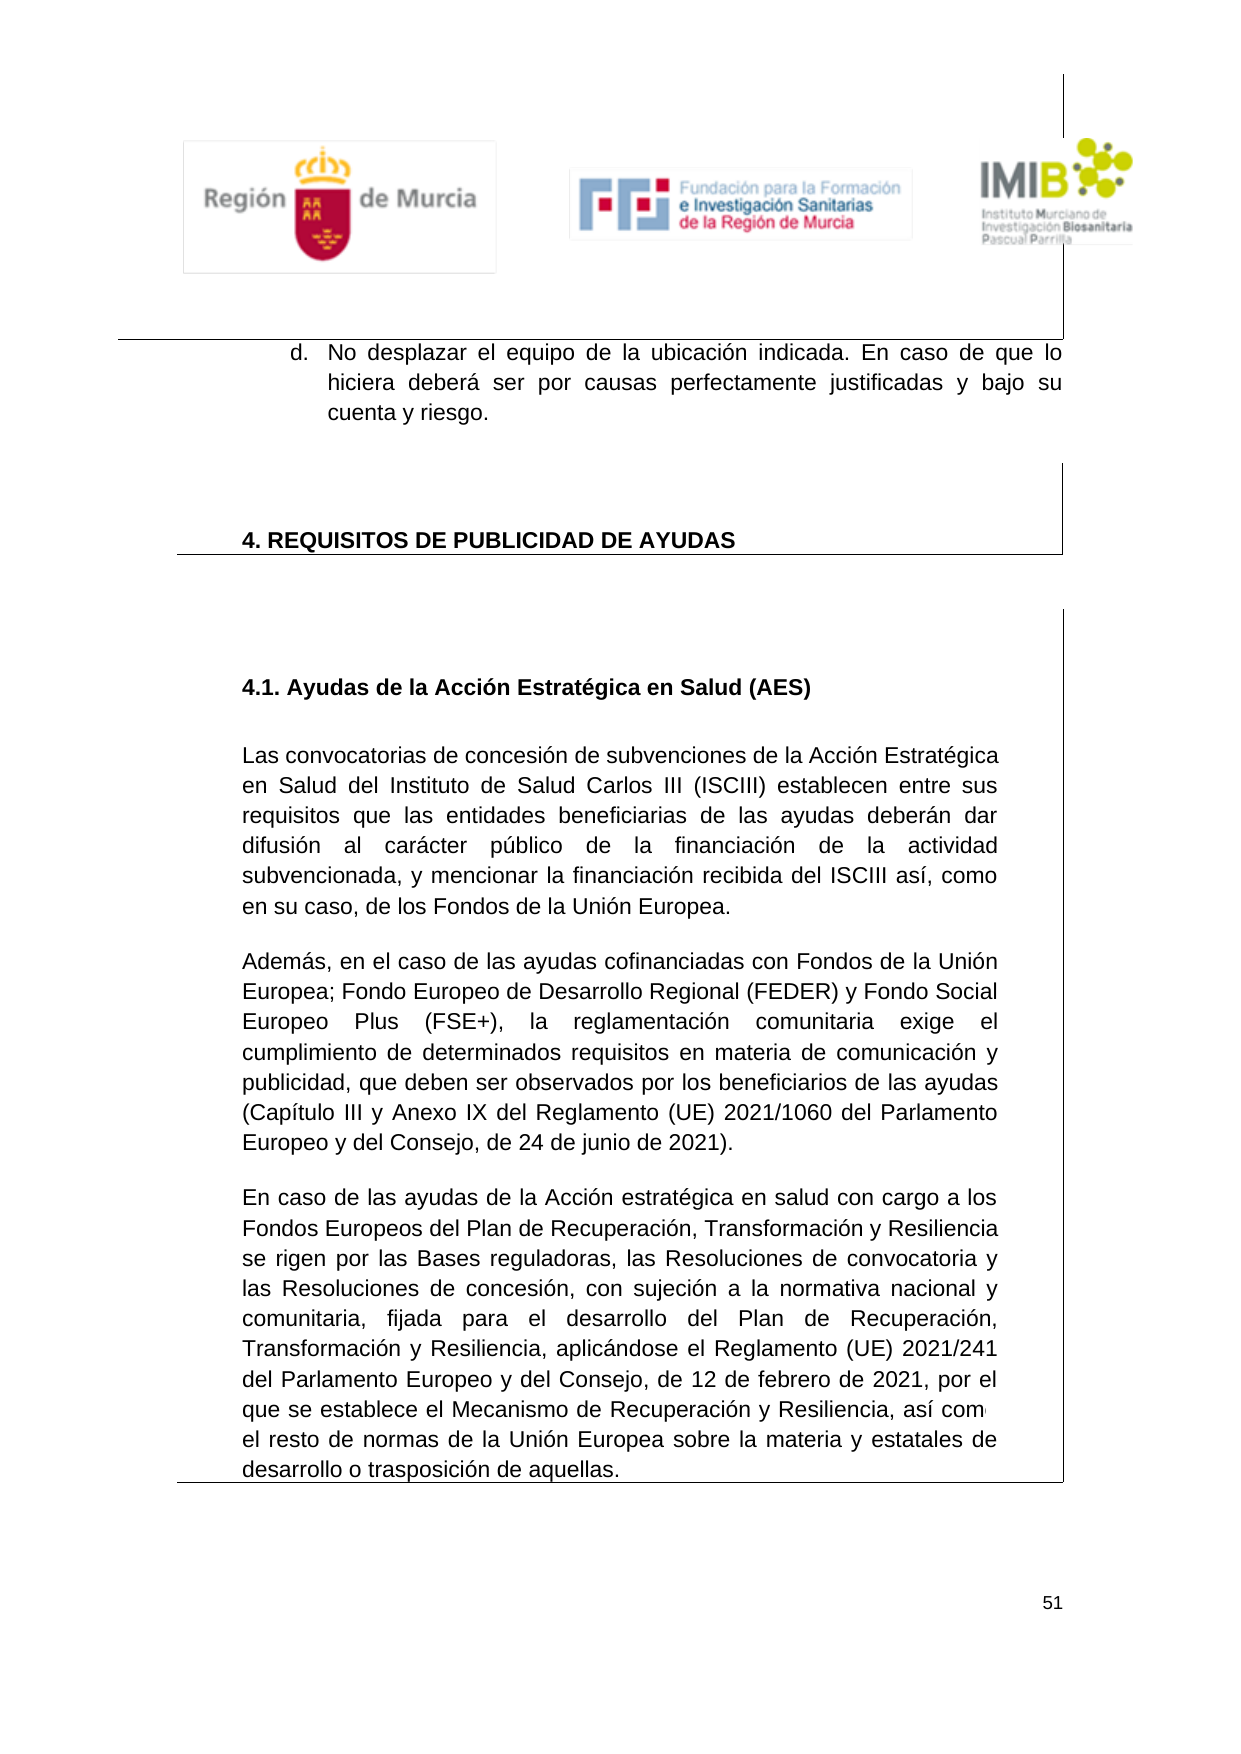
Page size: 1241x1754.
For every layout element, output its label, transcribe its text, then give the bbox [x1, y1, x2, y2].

text 4. REQUISITOS DE PUBLICIDAD DE AYUDAS [177, 463, 1062, 554]
list No desplazar el equipo de la ubicación indicada. En caso de que lo hiciera deberá ser por causas perfectamente justificadas y bajo su cuenta y riesgo. [290, 339, 1063, 426]
text Además, en el caso de las ayudas cofinanciadas con Fondos de la Unión Europea; Fondo Europeo de Desarrollo Regional (FEDER) y Fondo Social Europeo Plus (FSE+), la reglamentación comunitaria exige el cumplimiento de determinados requisitos en materia de comunicación y publicidad, que deben ser observados por los beneficiarios de las ayudas (Capítulo III y Anexo IX del Reglamento (UE) 2021/1060 del Parlamento Europeo y del Consejo, de 24 de junio de 2021). [177, 883, 1063, 1120]
text Las convocatorias de concesión de subvenciones de la Acción Estratégica en Salud del Instituto de Salud Carlos III (ISCIII) establecen entre sus requisitos que las entidades beneficiarias de las ayudas deberán dar difusión al carácter público de la financiación de la actividad subvencionada, y mencionar la financiación recibida del ISCIII así, como en su caso, de los Fondos de la Unión Europea. [177, 677, 1063, 883]
text En caso de las ayudas de la Acción estratégica en salud con cargo a los Fondos Europeos del Plan de Recuperación, Transformación y Resiliencia se rigen por las Bases reguladoras, las Resoluciones de convocatoria y las Resoluciones de concesión, con sujeción a la normativa nacional y comunitaria, fijada para el desarrollo del Plan de Recuperación, Transformación y Resiliencia, aplicándose el Reglamento (UE) 2021/241 del Parlamento Europeo y del Consejo, de 12 de febrero de 2021, por el que se establece el Mecanismo de Recuperación y Resiliencia, así como el resto de normas de la Unión Europea sobre la materia y estatales de desarrollo o trasposición de aquellas. [177, 1120, 1063, 1482]
text 4.1. Ayudas de la Acción Estratégica en Salud (AES) [177, 609, 1063, 677]
